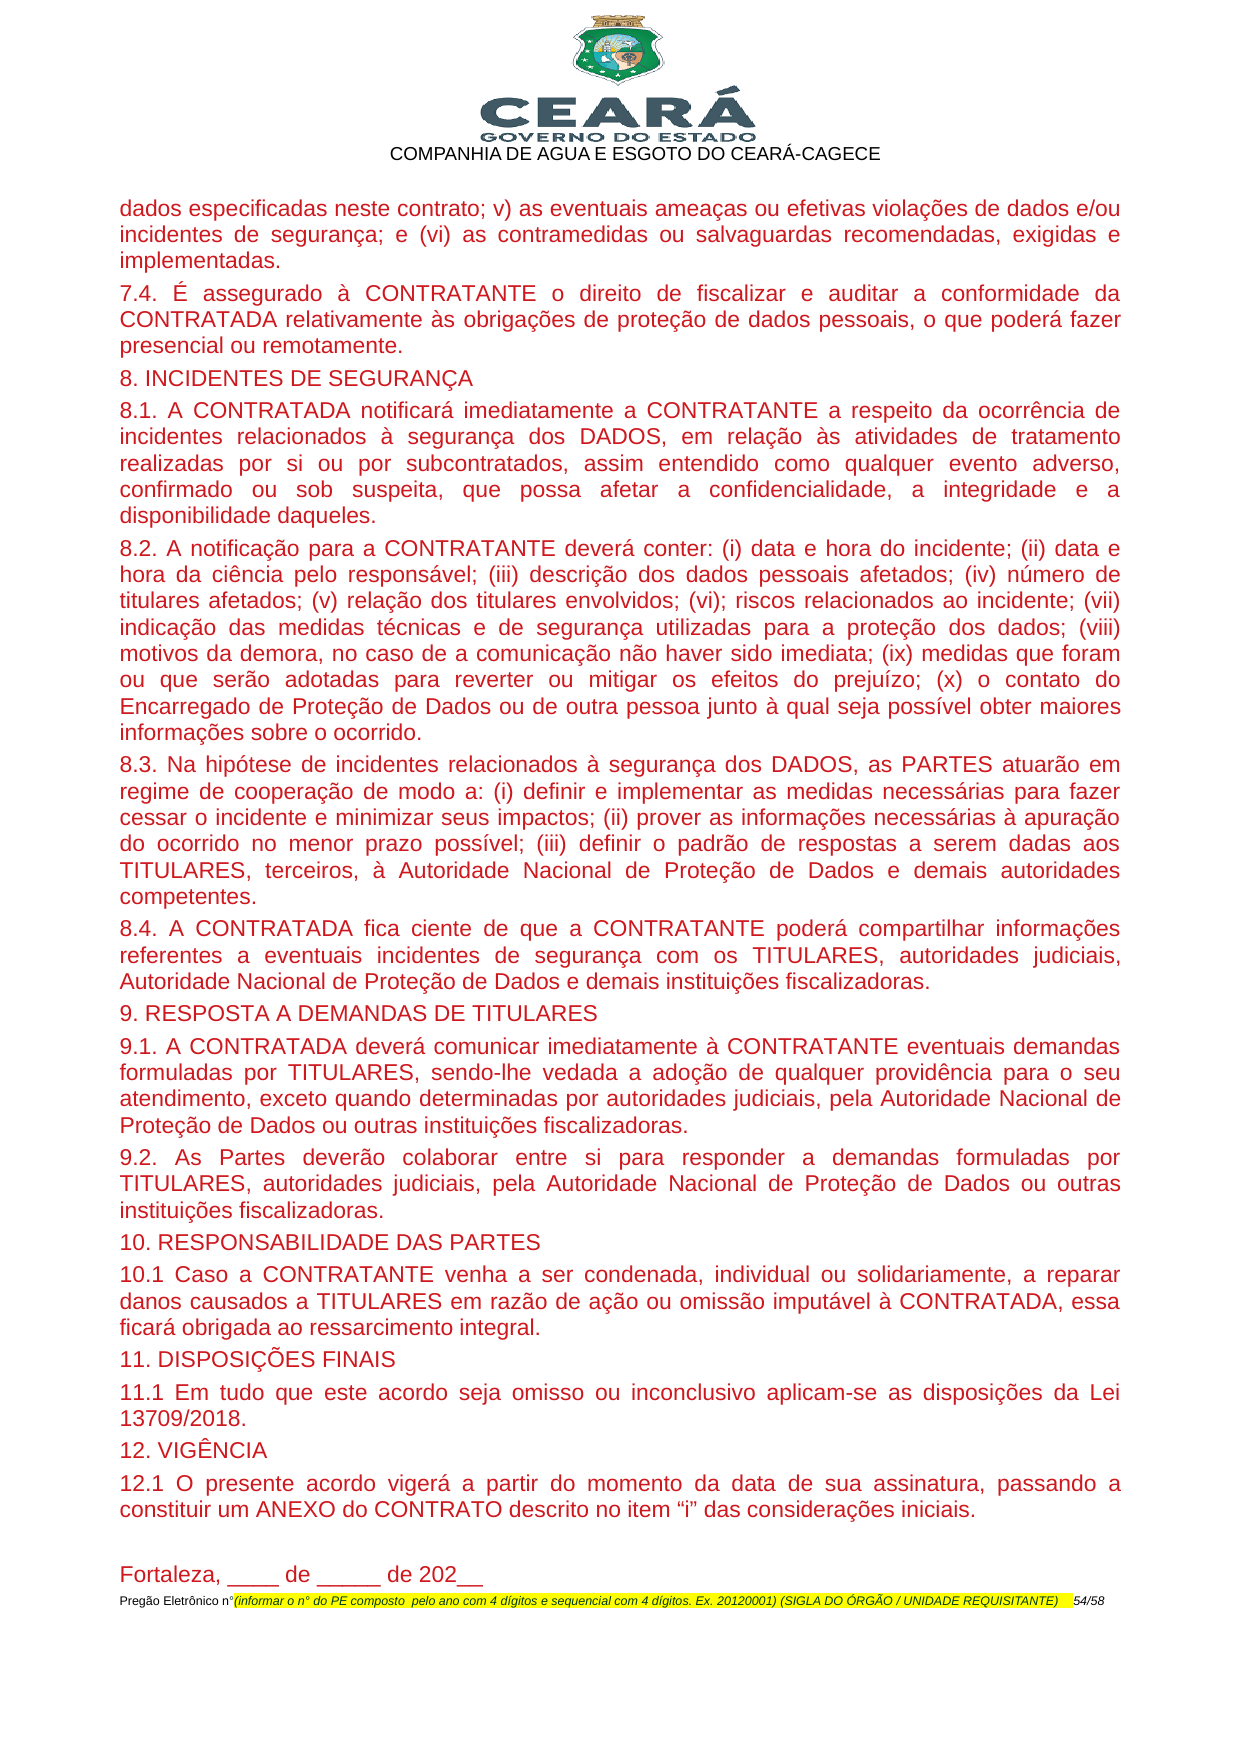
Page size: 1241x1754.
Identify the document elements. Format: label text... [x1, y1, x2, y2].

text 10. RESPONSABILIDADE DAS PARTES [119, 1229, 1121, 1255]
text 8.2. A notificação para a CONTRATANTE deverá conter: (i) data e hora do incidente; (ii) data e hora da ciência pelo responsável; (iii) descrição dos dados pessoais afetados; (iv) número de titulares afetados; (v) relação dos titulares envolvidos; (vi); riscos relacionados ao incidente; (vii) indicação das medidas técnicas e de segurança utilizadas para a proteção dos dados; (viii) motivos da demora, no caso de a comunicação não haver sido imediata; (ix) medidas que foram ou que serão adotadas para reverter ou mitigar os efeitos do prejuízo; (x) o contato do Encarregado de Proteção de Dados ou de outra pessoa junto à qual seja possível obter maiores informações sobre o ocorrido. [119, 534, 1121, 745]
text 10.1 Caso a CONTRATANTE venha a ser condenada, individual ou solidariamente, a reparar danos causados a TITULARES em razão de ação ou omissão imputável à CONTRATADA, essa ficará obrigada ao ressarcimento integral. [119, 1261, 1121, 1340]
text 9.1. A CONTRATADA deverá comunicar imediatamente à CONTRATANTE eventuais demandas formuladas por TITULARES, sendo-lhe vedada a adoção de qualquer providência para o seu atendimento, exceto quando determinadas por autoridades judiciais, pela Autoridade Nacional de Proteção de Dados ou outras instituições fiscalizadoras. [119, 1033, 1121, 1138]
text 8.4. A CONTRATADA fica ciente de que a CONTRATANTE poderá compartilhar informações referentes a eventuais incidentes de segurança com os TITULARES, autoridades judiciais, Autoridade Nacional de Proteção de Dados e demais instituições fiscalizadoras. [119, 915, 1121, 994]
text 11.1 Em tudo que este acordo seja omisso ou inconclusivo aplicam-se as disposições da Lei 13709/2018. [119, 1379, 1121, 1431]
text 7.4. É assegurado à CONTRATANTE o direito de fiscalizar e auditar a conformidade da CONTRATADA relativamente às obrigações de proteção de dados pessoais, o que poderá fazer presencial ou remotamente. [119, 279, 1121, 359]
text 8.1. A CONTRATADA notificará imediatamente a CONTRATANTE a respeito da ocorrência de incidentes relacionados à segurança dos DADOS, em relação às atividades de tratamento realizadas por si ou por subcontratados, assim entendido como qualquer evento adverso, confirmado ou sob suspeita, que possa afetar a confidencialidade, a integridade e a disponibilidade daqueles. [119, 397, 1121, 529]
text 8. INCIDENTES DE SEGURANÇA [119, 364, 1121, 391]
text 11. DISPOSIÇÕES FINAIS [119, 1346, 1121, 1373]
text 12.1 O presente acordo vigerá a partir do momento da data de sua assinatura, passando a constituir um ANEXO do CONTRATO descrito no item “i” das considerações iniciais. [119, 1469, 1121, 1522]
text 9. RESPOSTA A DEMANDAS DE TITULARES [119, 1000, 1121, 1027]
text 9.2. As Partes deverão colaborar entre si para responder a demandas formuladas por TITULARES, autoridades judiciais, pela Autoridade Nacional de Proteção de Dados ou outras instituições fiscalizadoras. [119, 1144, 1121, 1223]
text 12. VIGÊNCIA [119, 1437, 1121, 1464]
text dados especificadas neste contrato; v) as eventuais ameaças ou efetivas violações de dados e/ou incidentes de segurança; e (vi) as contramedidas ou salvaguardas recomendadas, exigidas e implementadas. [119, 194, 1121, 274]
text Fortaleza, ____ de _____ de 202__ [119, 1561, 1121, 1587]
picture [454, 10, 783, 146]
text 8.3. Na hipótese de incidentes relacionados à segurança dos DADOS, as PARTES atuarão em regime de cooperação de modo a: (i) definir e implementar as medidas necessárias para fazer cessar o incidente e minimizar seus impactos; (ii) prover as informações necessárias à apuração do ocorrido no menor prazo possível; (iii) definir o padrão de respostas a serem dadas aos TITULARES, terceiros, à Autoridade Nacional de Proteção de Dados e demais autoridades competentes. [119, 751, 1121, 909]
